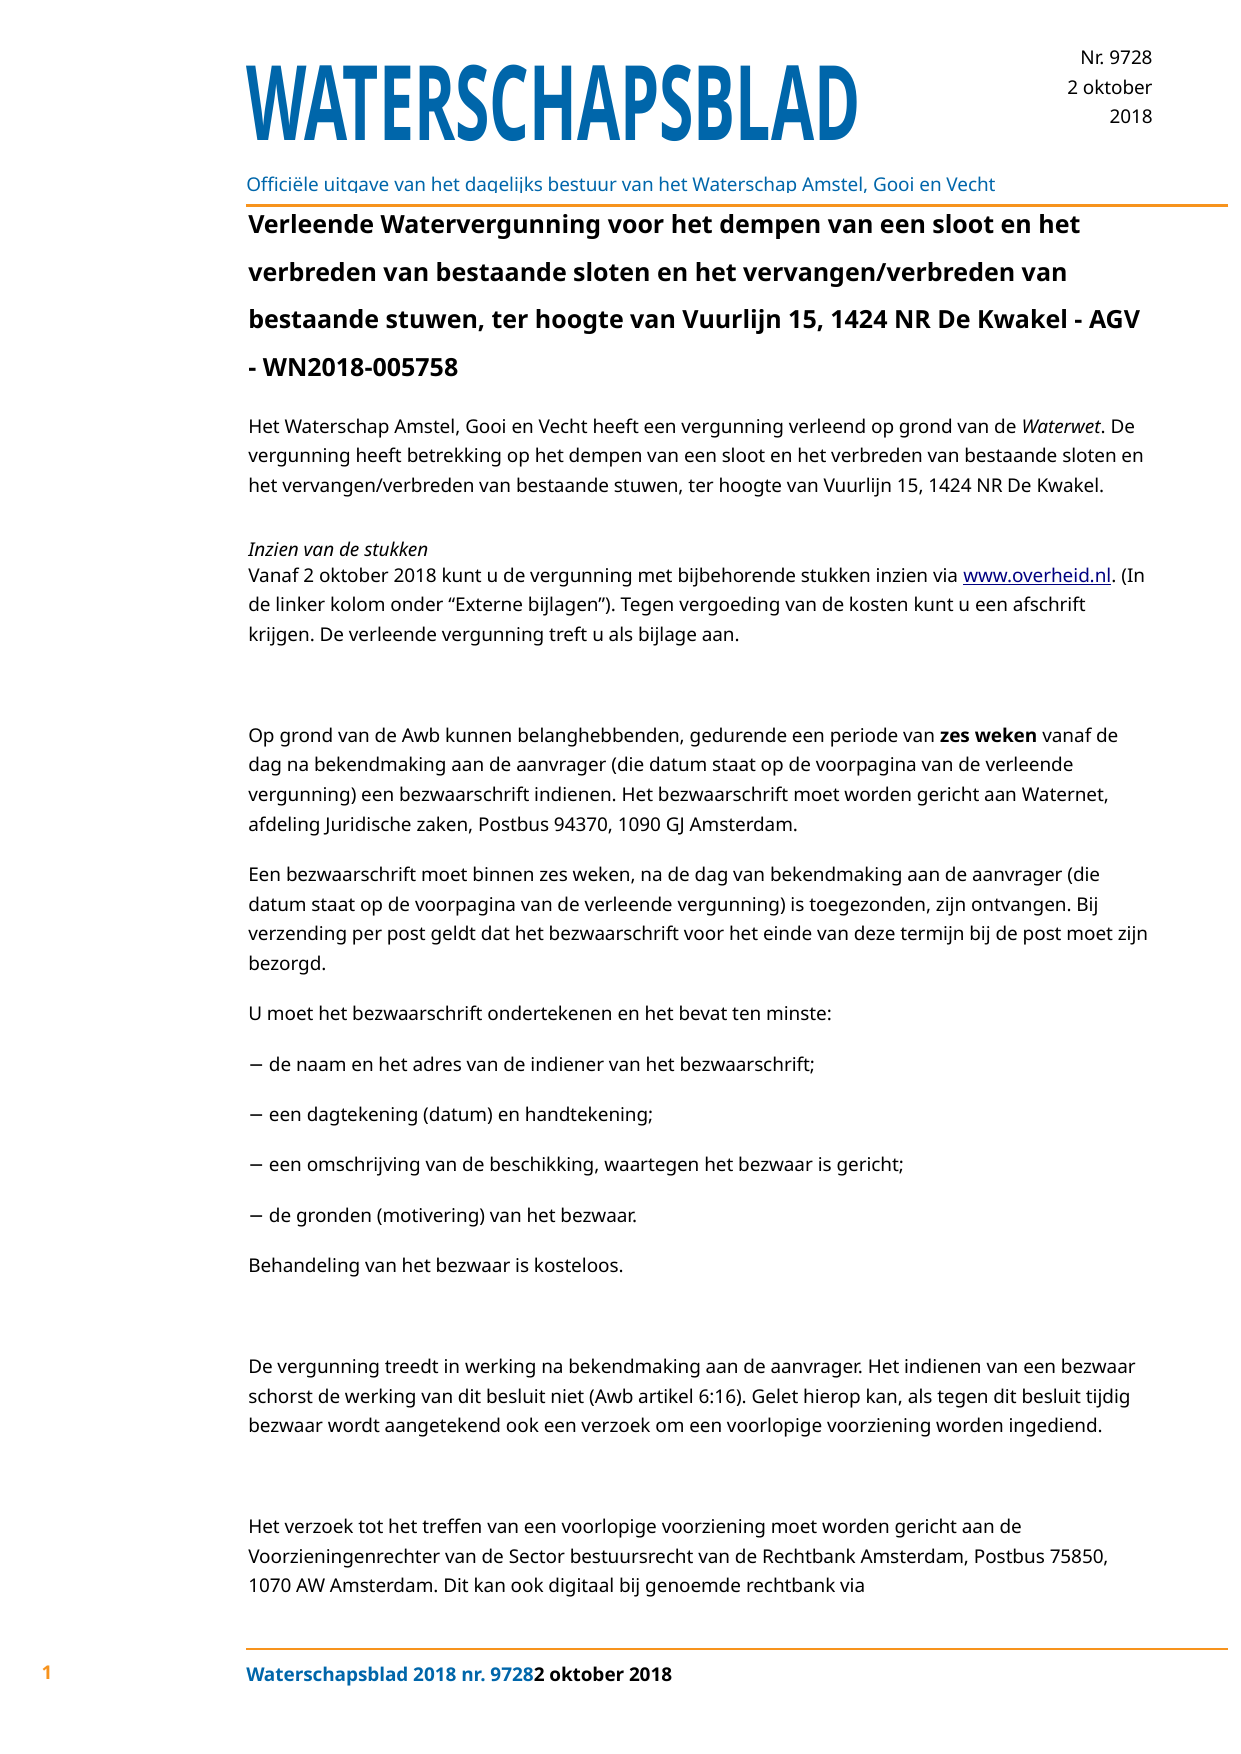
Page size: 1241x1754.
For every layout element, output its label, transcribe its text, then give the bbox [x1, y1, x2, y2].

text − de naam en het adres van de indiener van het bezwaarschrift; [248, 1051, 1152, 1076]
text Het Waterschap Amstel, Gooi en Vecht heeft een vergunning verleend op grond van de Waterwet. De vergunning heeft betrekking op het dempen van een sloot en het verbreden van bestaande sloten en het vervangen/verbreden van bestaande stuwen, ter hoogte van Vuurlijn 15, 1424 NR De Kwakel. [248, 413, 1152, 498]
picture [41, 47, 231, 172]
text − de gronden (motivering) van het bezwaar. [248, 1202, 1152, 1228]
text − een dagtekening (datum) en handtekening; [248, 1101, 1152, 1127]
text Een bezwaarschrift moet binnen zes weken, na de dag van bekendmaking aan de aanvrager (die datum staat op de voorpagina van de verleende vergunning) is toegezonden, zijn ontvangen. Bij verzending per post geldt dat het bezwaarschrift voor het einde van deze termijn bij de post moet zijn bezorgd. [248, 861, 1152, 976]
text − een omschrijving van de beschikking, waartegen het bezwaar is gericht; [248, 1152, 1152, 1177]
text Op grond van de Awb kunnen belanghebbenden, gedurende een periode van zes weken vanaf de dag na bekendmaking aan de aanvrager (die datum staat op de voorpagina van de verleende vergunning) een bezwaarschrift indienen. Het bezwaarschrift moet worden gericht aan Waternet, afdeling Juridische zaken, Postbus 94370, 1090 GJ Amsterdam. [248, 722, 1152, 836]
text Behandeling van het bezwaar is kosteloos. [248, 1252, 1152, 1278]
text U moet het bezwaarschrift ondertekenen en het bevat ten minste: [248, 1000, 1152, 1026]
text Verleende Watervergunning voor het dempen van een sloot en het verbreden van bestaande sloten en het vervangen/verbreden van bestaande stuwen, ter hoogte van Vuurlijn 15, 1424 NR De Kwakel - AGV - WN2018-005758 [248, 207, 1152, 384]
text Het verzoek tot het treffen van een voorlopige voorziening moet worden gericht aan de Voorzieningenrechter van de Sector bestuursrecht van de Rechtbank Amsterdam, Postbus 75850, 1070 AW Amsterdam. Dit kan ook digitaal bij genoemde rechtbank via [248, 1513, 1152, 1598]
text Vanaf 2 oktober 2018 kunt u de vergunning met bijbehorende stukken inzien via www.overheid.nl. (In de linker kolom onder “Externe bijlagen”). Tegen vergoeding van de kosten kunt u een afschrift krijgen. De verleende vergunning treft u als bijlage aan. [248, 562, 1152, 647]
text Inzien van de stukken [248, 536, 1152, 562]
text De vergunning treedt in werking na bekendmaking aan de aanvrager. Het indienen van een bezwaar schorst de werking van dit besluit niet (Awb artikel 6:16). Gelet hierop kan, als tegen dit besluit tijdig bezwaar wordt aangetekend ook een verzoek om een voorlopige voorziening worden ingediend. [248, 1353, 1152, 1438]
